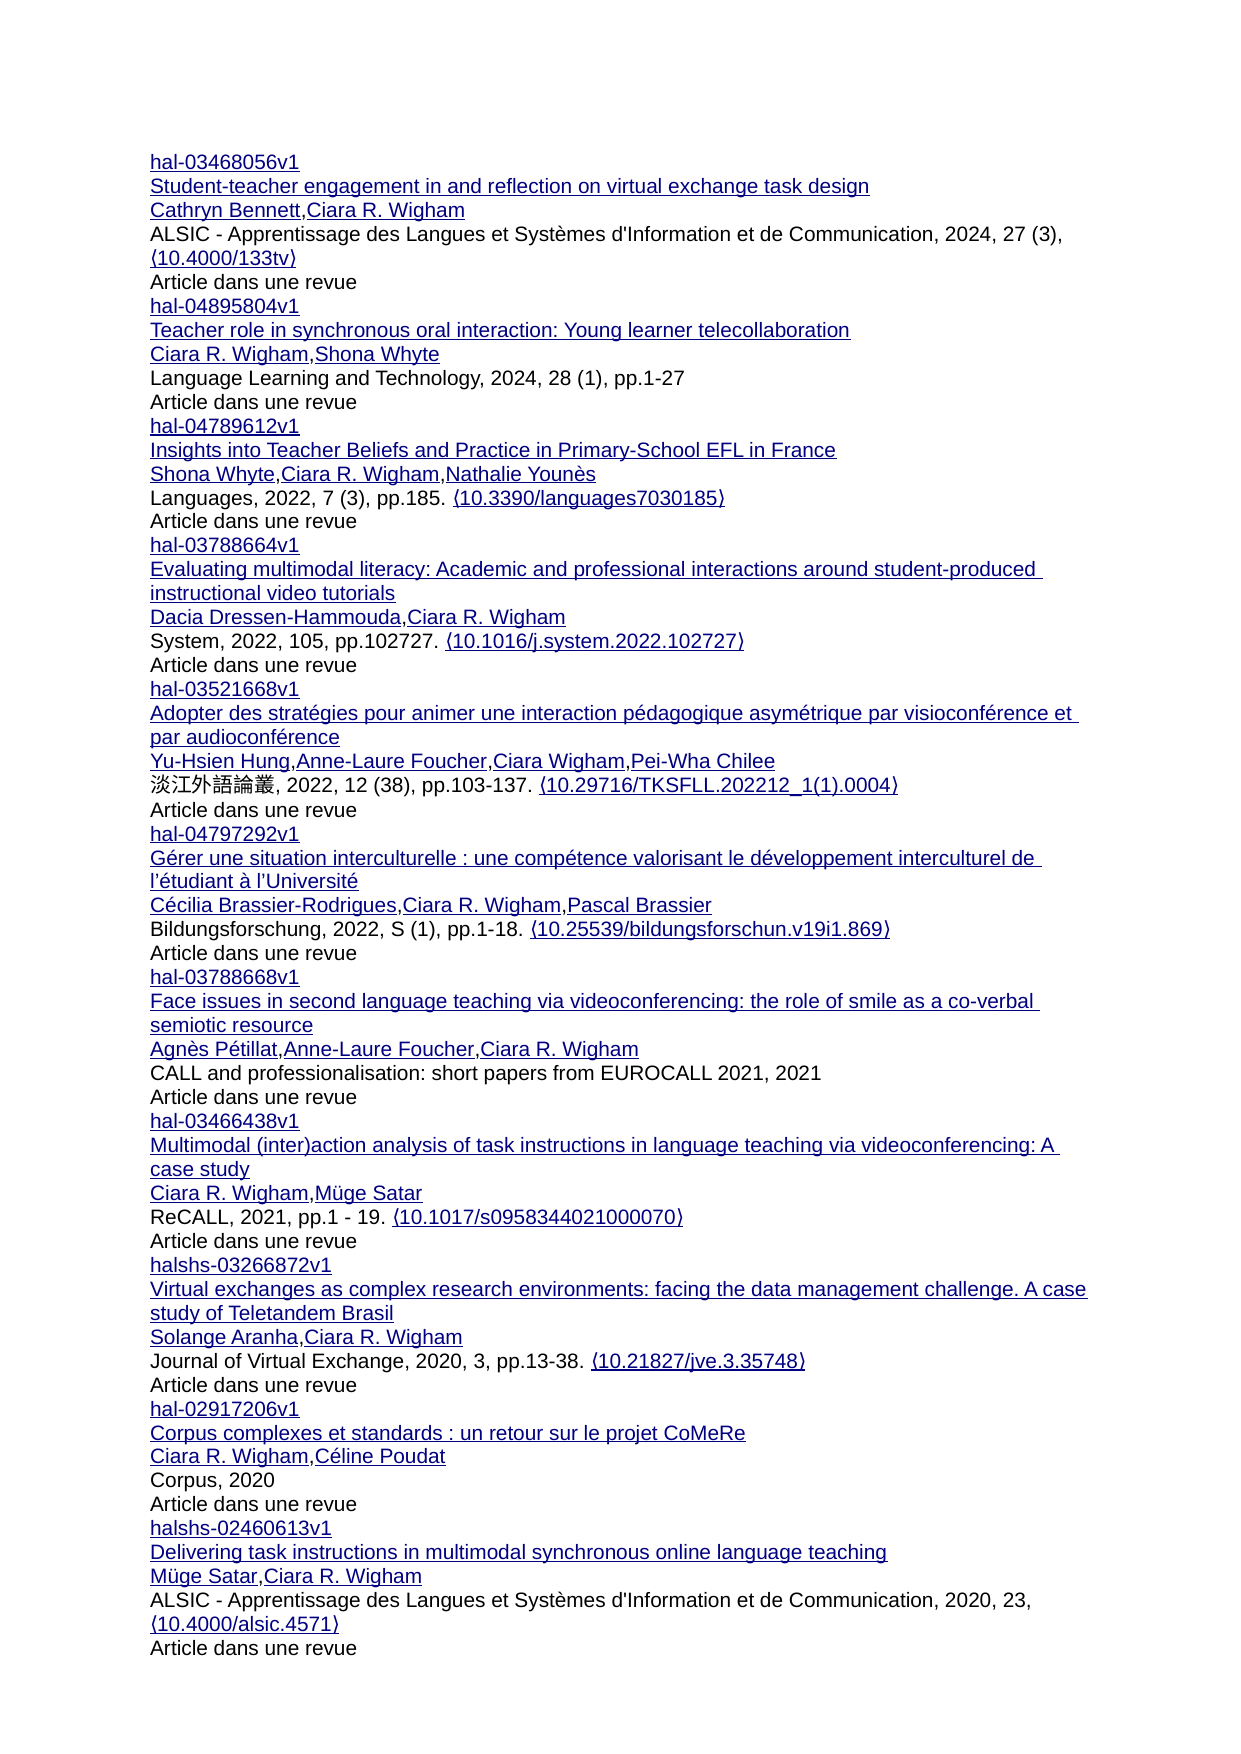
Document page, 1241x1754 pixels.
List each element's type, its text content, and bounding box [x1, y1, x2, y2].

table_cell Multimodal (inter)action analysis of task instructions in language teaching via videoconferencing: A case study Ciara R. Wigham,Müge Satar ReCALL, 2021, pp.1 - 19. ⟨10.1017/s0958344021000070⟩ Article dans une revue halshs-03266872v1 [150, 1133, 1090, 1277]
table_cell Teacher role in synchronous oral interaction: Young learner telecollaboration Ciara R. Wigham,Shona Whyte Language Learning and Technology, 2024, 28 (1), pp.1-27 Article dans une revue hal-04789612v1 [150, 318, 1090, 437]
table_cell Insights into Teacher Beliefs and Practice in Primary-School EFL in France Shona Whyte,Ciara R. Wigham,Nathalie Younès Languages, 2022, 7 (3), pp.185. ⟨10.3390/languages7030185⟩ Article dans une revue hal-03788664v1 [150, 438, 1090, 557]
table_cell hal-03468056v1 [150, 150, 1090, 174]
table_cell Corpus complexes et standards : un retour sur le projet CoMeRe Ciara R. Wigham,Céline Poudat Corpus, 2020 Article dans une revue halshs-02460613v1 [150, 1420, 1090, 1540]
table_cell Student-teacher engagement in and reflection on virtual exchange task design Cathryn Bennett,Ciara R. Wigham ALSIC - Apprentissage des Langues et Systèmes d'Information et de Communication, 2024, 27 (3), ⟨10.4000/133tv⟩ Article dans une revue hal-04895804v1 [150, 174, 1090, 318]
table_cell Virtual exchanges as complex research environments: facing the data management challenge. A case study of Teletandem Brasil Solange Aranha,Ciara R. Wigham Journal of Virtual Exchange, 2020, 3, pp.13-38. ⟨10.21827/jve.3.35748⟩ Article dans une revue hal-02917206v1 [150, 1277, 1090, 1420]
table_cell Gérer une situation interculturelle : une compétence valorisant le développement interculturel de l’étudiant à l’Université Cécilia Brassier-Rodrigues,Ciara R. Wigham,Pascal Brassier Bildungsforschung, 2022, S (1), pp.1-18. ⟨10.25539/bildungsforschun.v19i1.869⟩ Article dans une revue hal-03788668v1 [150, 845, 1090, 989]
table_cell Evaluating multimodal literacy: Academic and professional interactions around student-produced instructional video tutorials Dacia Dressen-Hammouda,Ciara R. Wigham System, 2022, 105, pp.102727. ⟨10.1016/j.system.2022.102727⟩ Article dans une revue hal-03521668v1 [150, 557, 1090, 701]
table_cell Face issues in second language teaching via videoconferencing: the role of smile as a co-verbal semiotic resource Agnès Pétillat,Anne-Laure Foucher,Ciara R. Wigham CALL and professionalisation: short papers from EUROCALL 2021, 2021 Article dans une revue hal-03466438v1 [150, 989, 1090, 1133]
table_cell Delivering task instructions in multimodal synchronous online language teaching Müge Satar,Ciara R. Wigham ALSIC - Apprentissage des Langues et Systèmes d'Information et de Communication, 2020, 23, ⟨10.4000/alsic.4571⟩ Article dans une revue [150, 1540, 1090, 1660]
table_cell Adopter des stratégies pour animer une interaction pédagogique asymétrique par visioconférence et par audioconférence Yu-Hsien Hung,Anne-Laure Foucher,Ciara Wigham,Pei-Wha Chilee 淡江外語論叢, 2022, 12 (38), pp.103-137. ⟨10.29716/TKSFLL.202212_1(1).0004⟩ Article dans une revue hal-04797292v1 [150, 701, 1090, 845]
